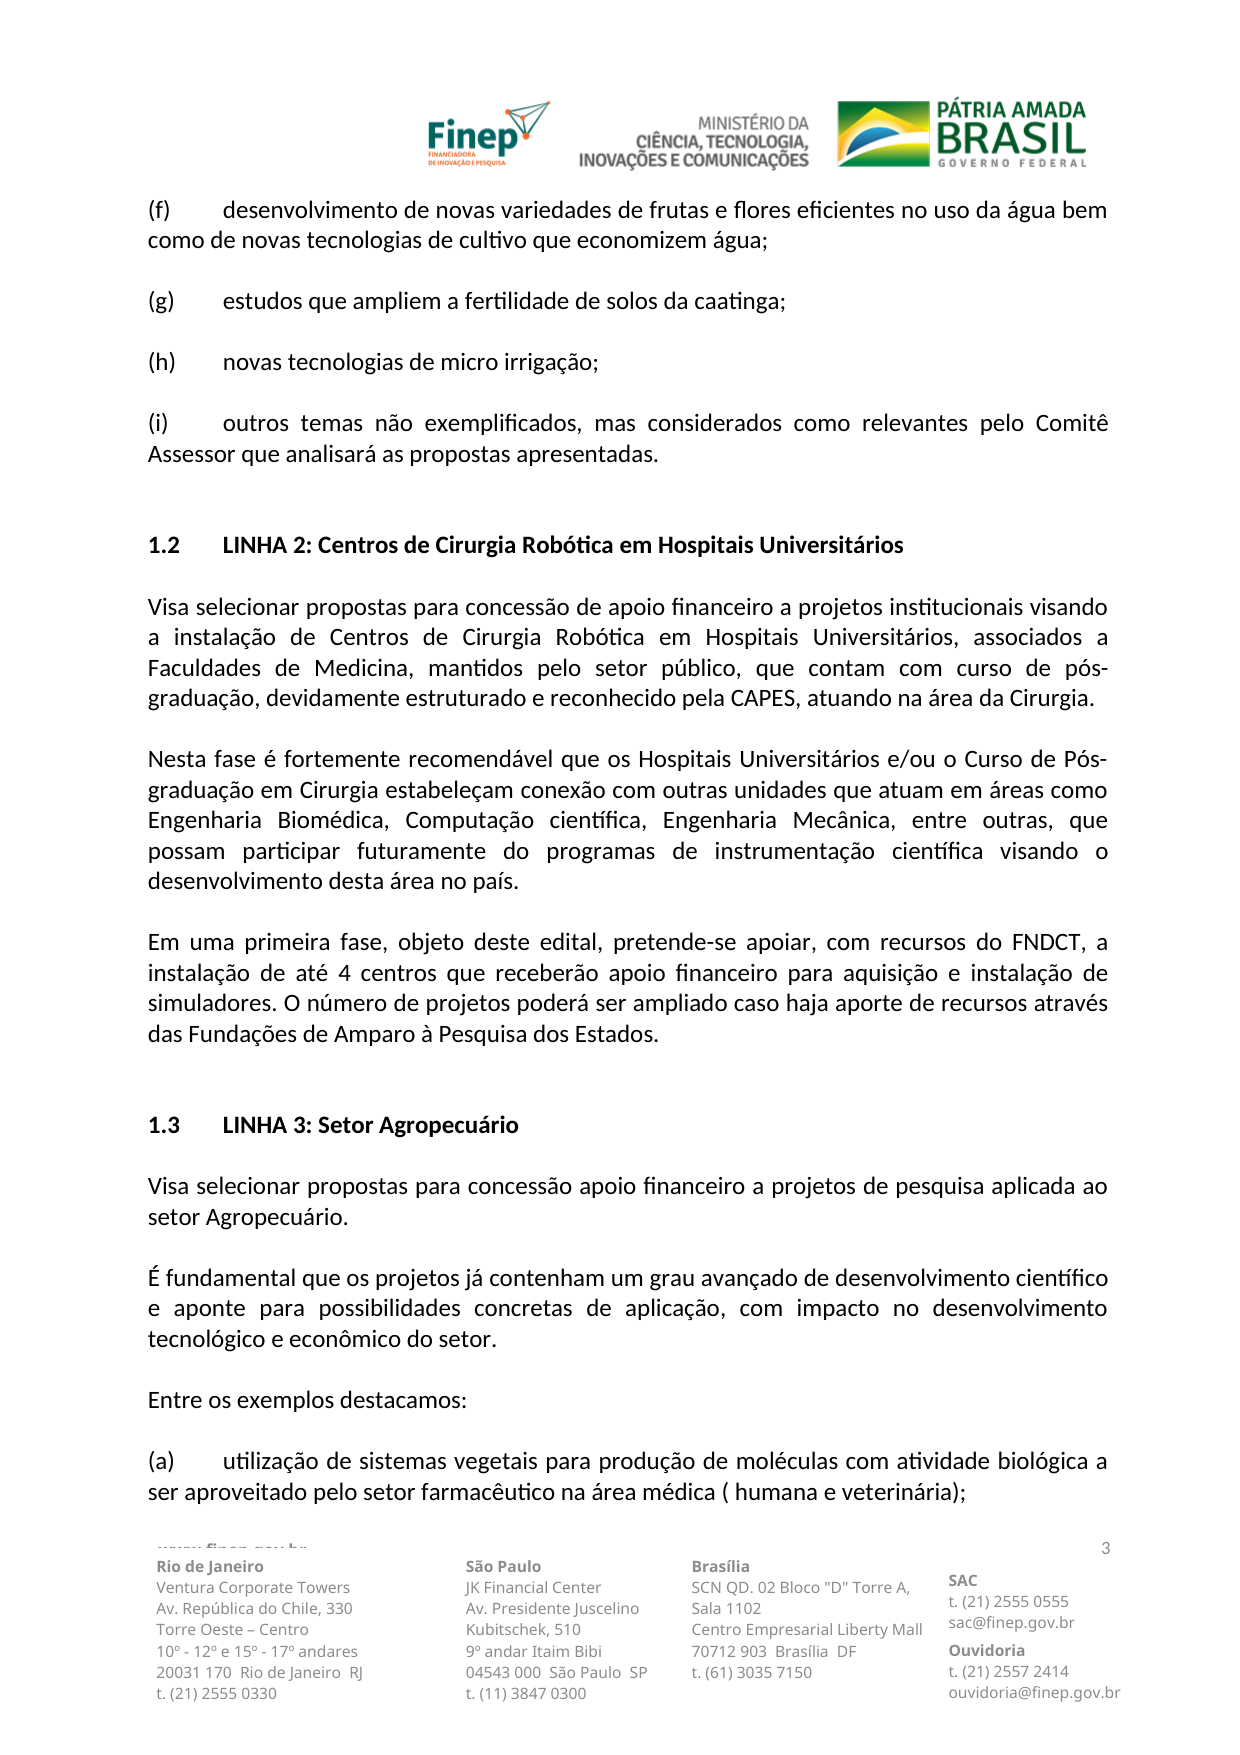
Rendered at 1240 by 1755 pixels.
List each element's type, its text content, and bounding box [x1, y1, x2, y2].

text Em uma primeira fase, objeto deste edital, pretende-se apoiar, com recursos do FNDCT, a instalação de até 4 centros que receberão apoio financeiro para aquisição e instalação de simuladores. O número de projetos poderá ser ampliado caso haja aporte de recursos através das Fundações de Amparo à Pesquisa dos Estados. [148, 926, 1110, 1048]
text 1.3 LINHA 3: Setor Agropecuário [148, 1109, 1110, 1140]
text Nesta fase é fortemente recomendável que os Hospitais Universitários e/ou o Curso de Pós- graduação em Cirurgia estabeleçam conexão com outras unidades que atuam em áreas como Engenharia Biomédica, Computação científica, Engenharia Mecânica, entre outras, que possam participar futuramente do programas de instrumentação científica visando o desenvolvimento desta área no país. [148, 743, 1110, 896]
text Visa selecionar propostas para concessão de apoio financeiro a projetos institucionais visando a instalação de Centros de Cirurgia Robótica em Hospitais Universitários, associados a Faculdades de Medicina, mantidos pelo setor público, que contam com curso de pós-graduação, devidamente estruturado e reconhecido pela CAPES, atuando na área da Cirurgia. [148, 591, 1110, 713]
text (h) novas tecnologias de micro irrigação; [148, 346, 1110, 377]
text (f) desenvolvimento de novas variedades de frutas e flores eficientes no uso da água bem como de novas tecnologias de cultivo que economizem água; [148, 194, 1110, 255]
text (g) estudos que ampliem a fertilidade de solos da caatinga; [148, 285, 1110, 316]
text (a) utilização de sistemas vegetais para produção de moléculas com atividade biológica a ser aproveitado pelo setor farmacêutico na área médica ( humana e veterinária); [148, 1445, 1110, 1506]
text Entre os exemplos destacamos: [148, 1384, 1110, 1415]
text É fundamental que os projetos já contenham um grau avançado de desenvolvimento científico e aponte para possibilidades concretas de aplicação, com impacto no desenvolvimento tecnológico e econômico do setor. [148, 1262, 1110, 1354]
text Visa selecionar propostas para concessão apoio financeiro a projetos de pesquisa aplicada ao setor Agropecuário. [148, 1171, 1110, 1232]
text 1.2 LINHA 2: Centros de Cirurgia Robótica em Hospitais Universitários [148, 529, 1110, 560]
text (i) outros temas não exemplificados, mas considerados como relevantes pelo Comitê Assessor que analisará as propostas apresentadas. [148, 407, 1110, 468]
